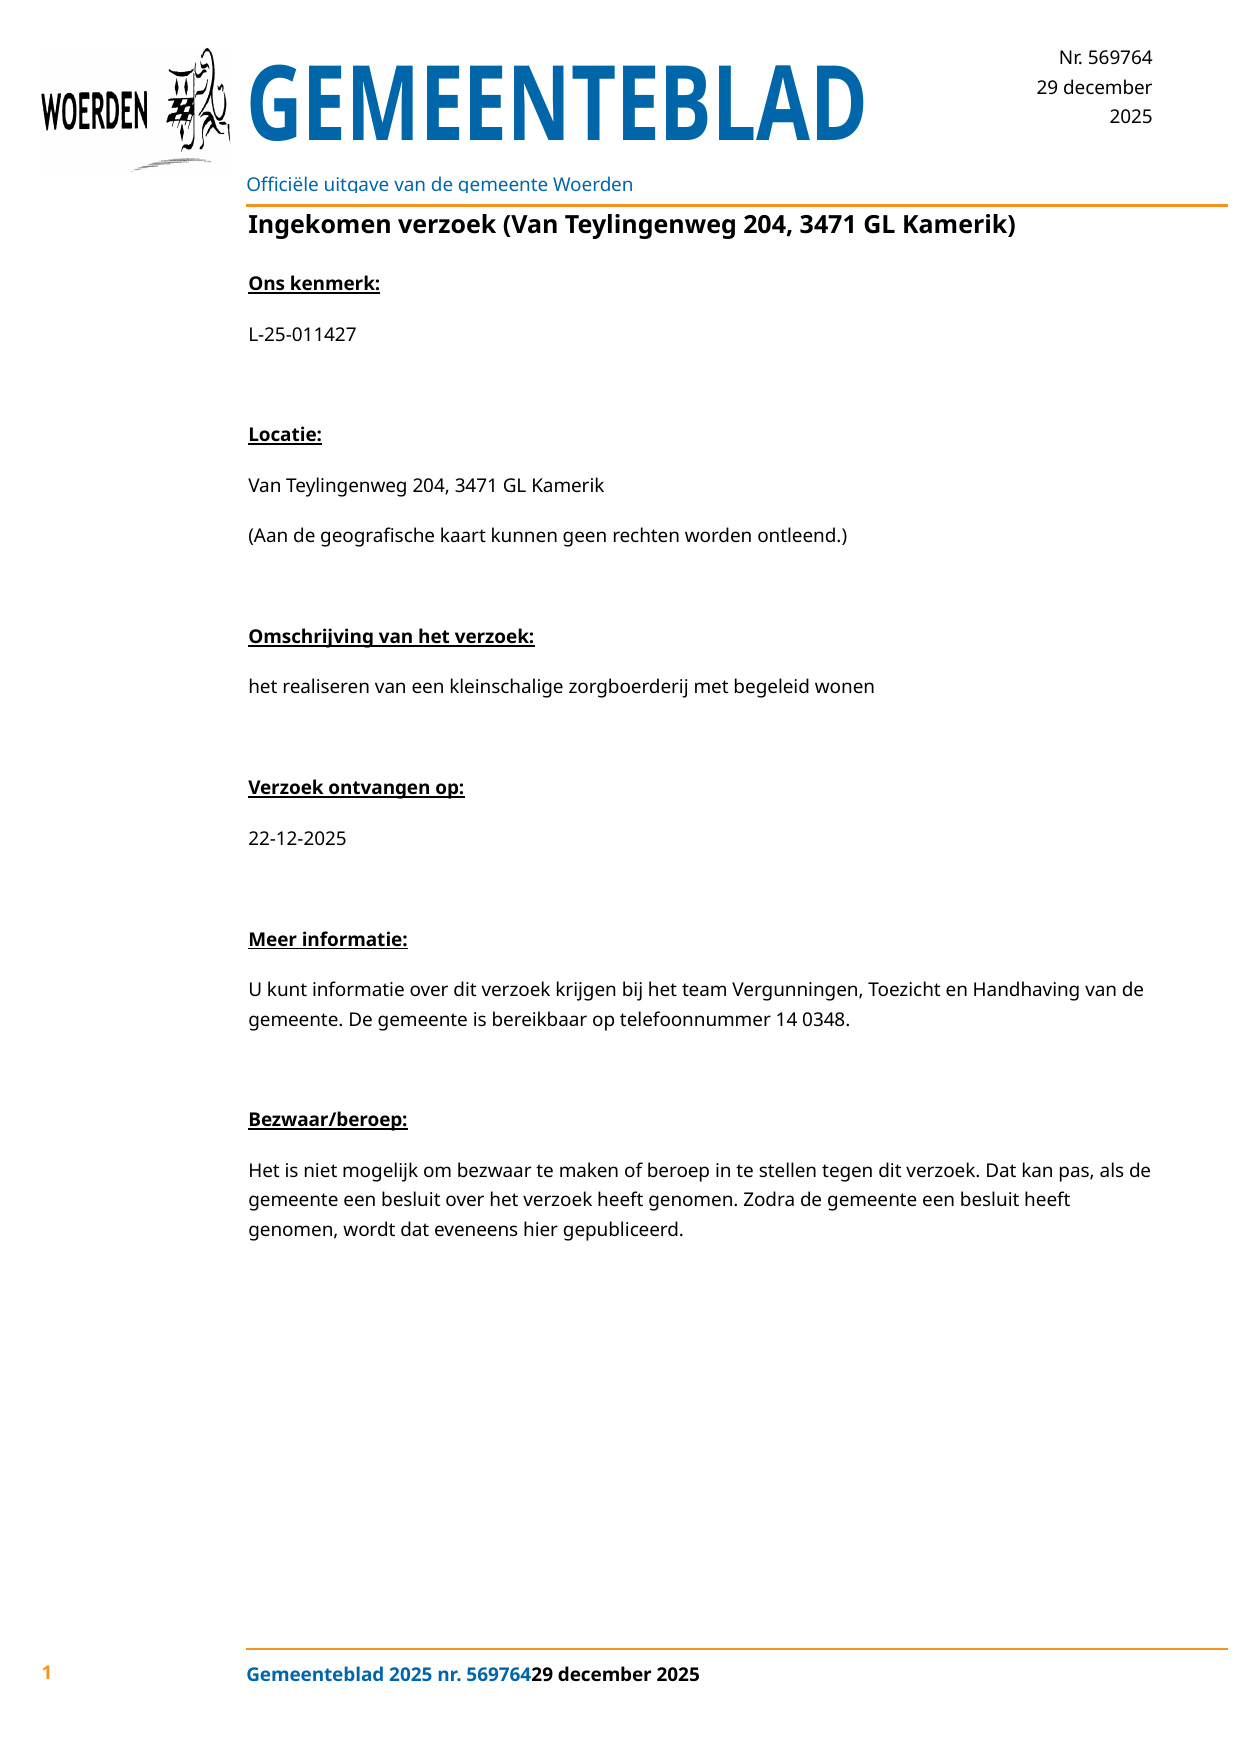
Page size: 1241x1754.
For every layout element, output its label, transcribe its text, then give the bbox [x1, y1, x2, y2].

text Meer informatie: [248, 926, 1152, 951]
text Bezwaar/beroep: [248, 1107, 1152, 1132]
text 22-12-2025 [248, 825, 1152, 851]
picture [41, 47, 231, 172]
text Het is niet mogelijk om bezwaar te maken of beroep in te stellen tegen dit verzoek. Dat kan pas, als de gemeente een besluit over het verzoek heeft genomen. Zodra de gemeente een besluit heeft genomen, wordt dat eveneens hier gepubliceerd. [248, 1157, 1152, 1242]
text (Aan de geografische kaart kunnen geen rechten worden ontleend.) [248, 522, 1152, 548]
text Ons kenmerk: [248, 270, 1152, 296]
text het realiseren van een kleinschalige zorgboerderij met begeleid wonen [248, 674, 1152, 699]
text U kunt informatie over dit verzoek krijgen bij het team Vergunningen, Toezicht en Handhaving van de gemeente. De gemeente is bereikbaar op telefoonnummer 14 0348. [248, 976, 1152, 1031]
text Locatie: [248, 422, 1152, 447]
text Verzoek ontvangen op: [248, 774, 1152, 800]
text L-25-011427 [248, 321, 1152, 346]
text Omschrijving van het verzoek: [248, 623, 1152, 649]
text Van Teylingenweg 204, 3471 GL Kamerik [248, 472, 1152, 498]
text Ingekomen verzoek (Van Teylingenweg 204, 3471 GL Kamerik) [248, 207, 1152, 241]
